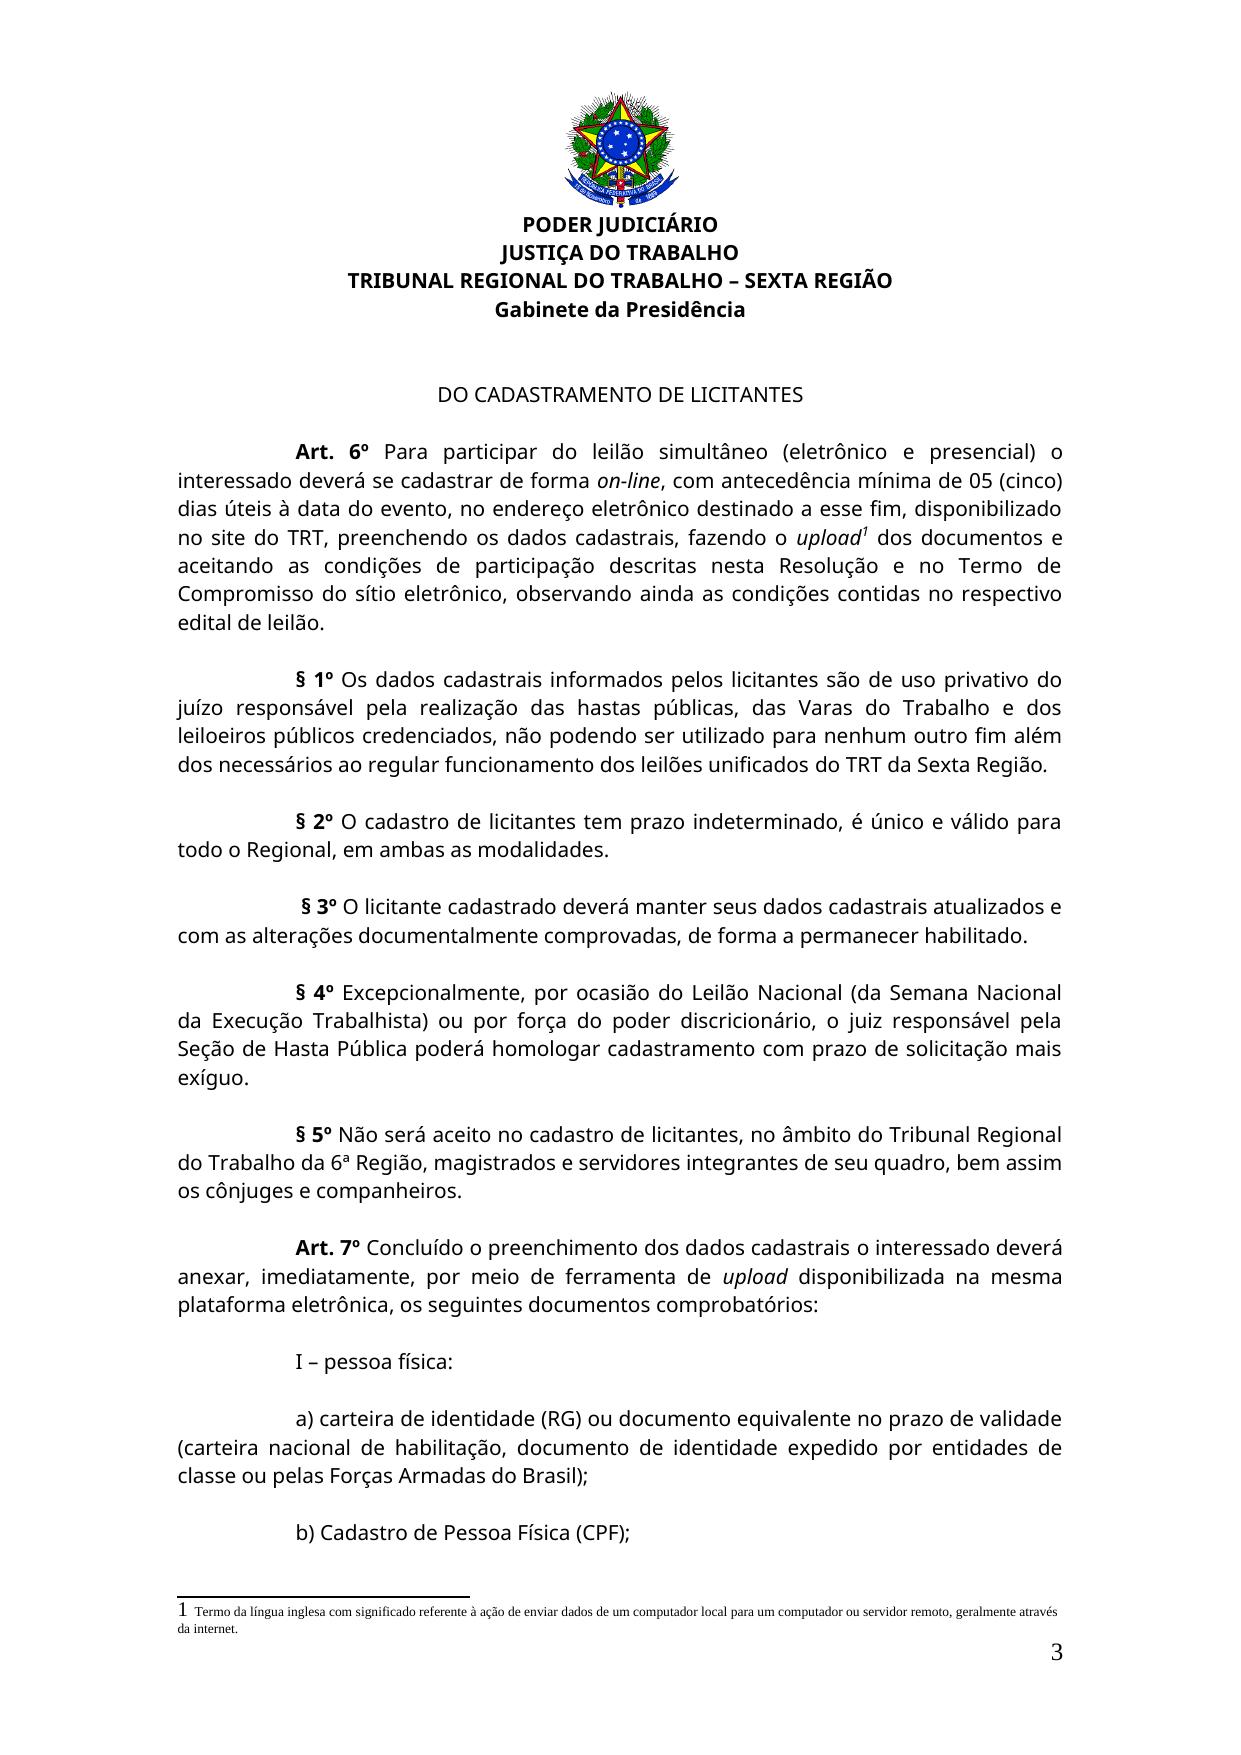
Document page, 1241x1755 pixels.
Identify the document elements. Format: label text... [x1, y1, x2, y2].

text Termo da língua inglesa com significado referente à ação de enviar dados de um computador local para um computador ou servidor remoto, geralmente através da internet. [177, 1597, 1063, 1637]
text Art. 7º Concluído o preenchimento dos dados cadastrais o interessado deverá anexar, imediatamente, por meio de ferramenta de upload disponibilizada na mesma plataforma eletrônica, os seguintes documentos comprobatórios: [177, 1233, 1063, 1319]
text b) Cadastro de Pessoa Física (CPF); [177, 1518, 1063, 1546]
text a) carteira de identidade (RG) ou documento equivalente no prazo de validade (carteira nacional de habilitação, documento de identidade expedido por entidades de classe ou pelas Forças Armadas do Brasil); [177, 1404, 1063, 1489]
text Art. 6º Para participar do leilão simultâneo (eletrônico e presencial) o interessado deverá se cadastrar de forma on-line, com antecedência mínima de 05 (cinco) dias úteis à data do evento, no endereço eletrônico destinado a esse fim, disponibilizado no site do TRT, preenchendo os dados cadastrais, fazendo o upload dos documentos e aceitando as condições de participação descritas nesta Resolução e no Termo de Compromisso do sítio eletrônico, observando ainda as condições contidas no respectivo edital de leilão. [177, 437, 1063, 636]
text § 3º O licitante cadastrado deverá manter seus dados cadastrais atualizados e com as alterações documentalmente comprovadas, de forma a permanecer habilitado. [177, 892, 1063, 949]
text § 2º O cadastro de licitantes tem prazo indeterminado, é único e válido para todo o Regional, em ambas as modalidades. [177, 807, 1063, 864]
text I – pessoa física: [177, 1347, 1063, 1376]
picture [558, 88, 682, 210]
text DO CADASTRAMENTO DE LICITANTES [177, 380, 1063, 409]
text § 5º Não será aceito no cadastro de licitantes, no âmbito do Tribunal Regional do Trabalho da 6ª Região, magistrados e servidores integrantes de seu quadro, bem assim os cônjuges e companheiros. [177, 1120, 1063, 1205]
text § 1º Os dados cadastrais informados pelos licitantes são de uso privativo do juízo responsável pela realização das hastas públicas, das Varas do Trabalho e dos leiloeiros públicos credenciados, não podendo ser utilizado para nenhum outro fim além dos necessários ao regular funcionamento dos leilões unificados do TRT da Sexta Região. [177, 665, 1063, 778]
text § 4º Excepcionalmente, por ocasião do Leilão Nacional (da Semana Nacional da Execução Trabalhista) ou por força do poder discricionário, o juiz responsável pela Seção de Hasta Pública poderá homologar cadastramento com prazo de solicitação mais exíguo. [177, 978, 1063, 1091]
